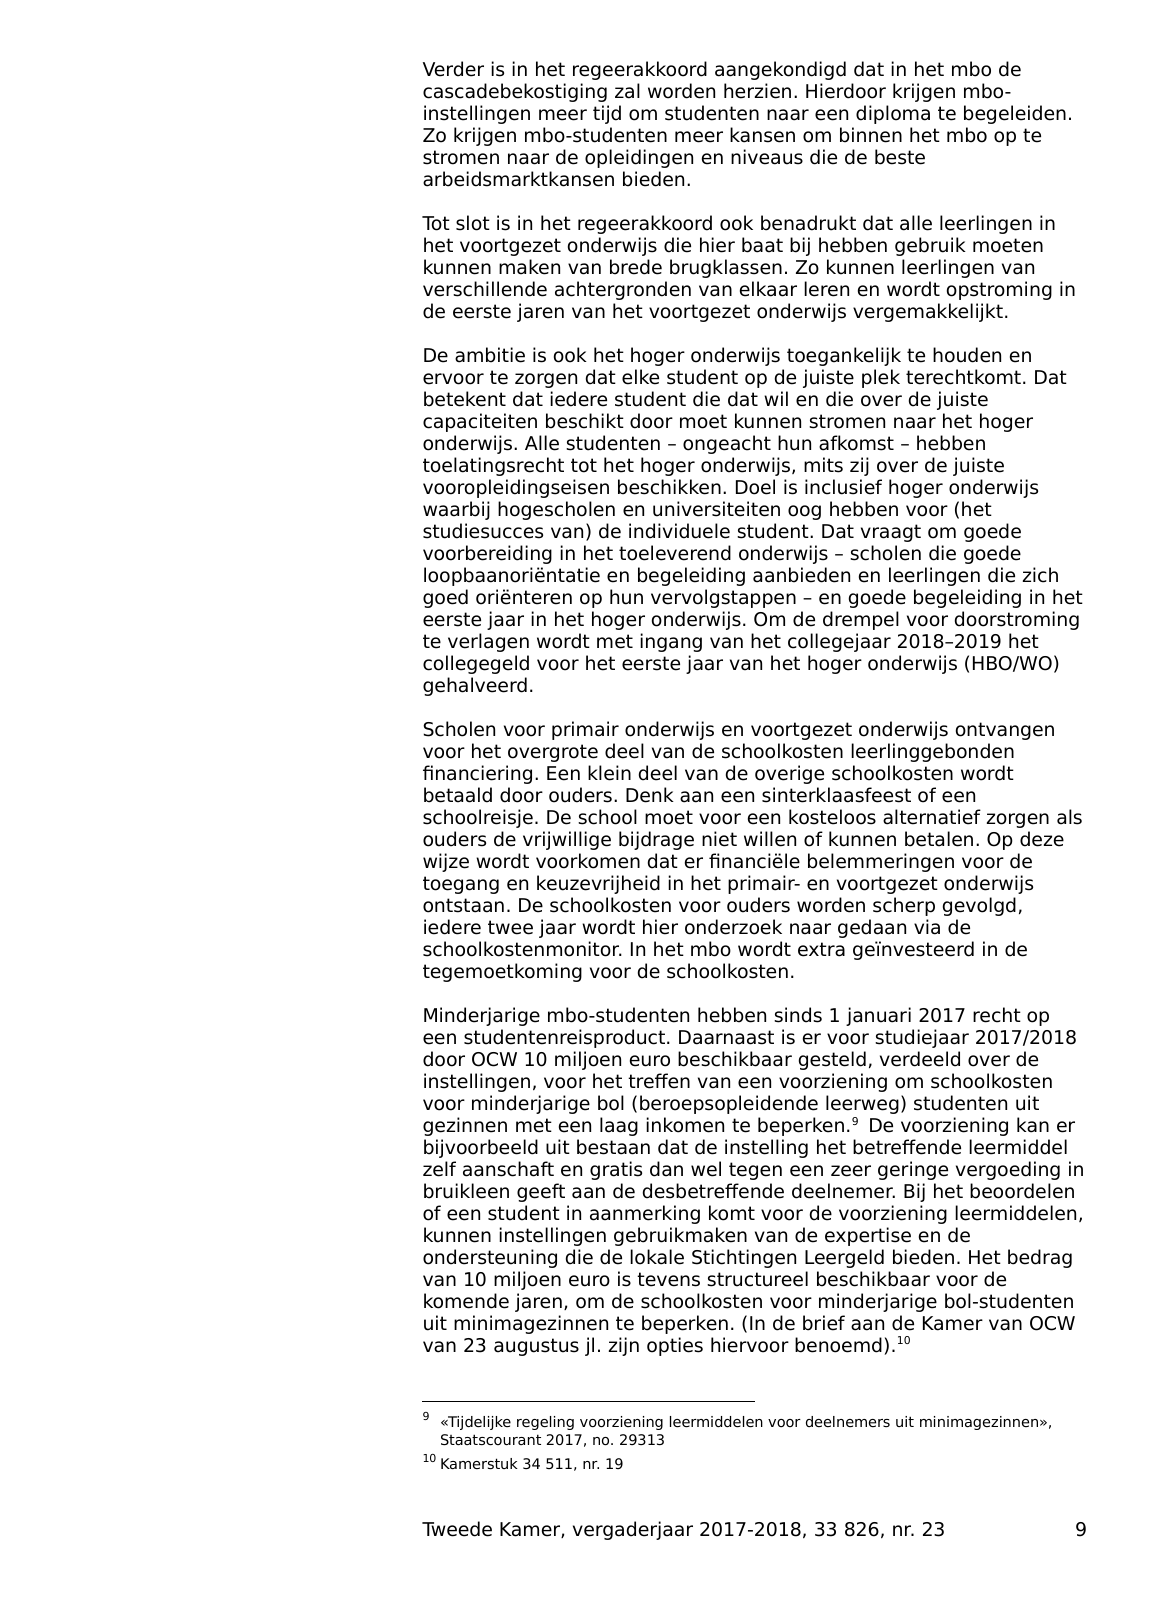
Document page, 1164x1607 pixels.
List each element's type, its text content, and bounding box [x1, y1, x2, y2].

text Scholen voor primair onderwijs en voortgezet onderwijs ontvangen voor het overgrote deel van de schoolkosten leerlinggebonden financiering. Een klein deel van de overige schoolkosten wordt betaald door ouders. Denk aan een sinterklaasfeest of een schoolreisje. De school moet voor een kosteloos alternatief zorgen als ouders de vrijwillige bijdrage niet willen of kunnen betalen. Op deze wijze wordt voorkomen dat er financiële belemmeringen voor de toegang en keuzevrijheid in het primair- en voortgezet onderwijs ontstaan. De schoolkosten voor ouders worden scherp gevolgd, iedere twee jaar wordt hier onderzoek naar gedaan via de schoolkostenmonitor. In het mbo wordt extra geïnvesteerd in de tegemoetkoming voor de schoolkosten. [422, 719, 1087, 983]
text «Tijdelijke regeling voorziening leermiddelen voor deelnemers uit minimagezinnen», Staatscourant 2017, no. 29313 [422, 1410, 1087, 1449]
text Kamerstuk 34 511, nr. 19 [422, 1452, 1087, 1474]
text De ambitie is ook het hoger onderwijs toegankelijk te houden en ervoor te zorgen dat elke student op de juiste plek terechtkomt. Dat betekent dat iedere student die dat wil en die over de juiste capaciteiten beschikt door moet kunnen stromen naar het hoger onderwijs. Alle studenten – ongeacht hun afkomst – hebben toelatingsrecht tot het hoger onderwijs, mits zij over de juiste vooropleidingseisen beschikken. Doel is inclusief hoger onderwijs waarbij hogescholen en universiteiten oog hebben voor (het studiesucces van) de individuele student. Dat vraagt om goede voorbereiding in het toeleverend onderwijs – scholen die goede loopbaanoriëntatie en begeleiding aanbieden en leerlingen die zich goed oriënteren op hun vervolgstappen – en goede begeleiding in het eerste jaar in het hoger onderwijs. Om de drempel voor doorstroming te verlagen wordt met ingang van het collegejaar 2018–2019 het collegegeld voor het eerste jaar van het hoger onderwijs (HBO/WO) gehalveerd. [422, 345, 1087, 697]
text Minderjarige mbo-studenten hebben sinds 1 januari 2017 recht op een studentenreisproduct. Daarnaast is er voor studiejaar 2017/2018 door OCW 10 miljoen euro beschikbaar gesteld, verdeeld over de instellingen, voor het treffen van een voorziening om schoolkosten voor minderjarige bol (beroepsopleidende leerweg) studenten uit gezinnen met een laag inkomen te beperken. De voorziening kan er bijvoorbeeld uit bestaan dat de instelling het betreffende leermiddel zelf aanschaft en gratis dan wel tegen een zeer geringe vergoeding in bruikleen geeft aan de desbetreffende deelnemer. Bij het beoordelen of een student in aanmerking komt voor de voorziening leermiddelen, kunnen instellingen gebruikmaken van de expertise en de ondersteuning die de lokale Stichtingen Leergeld bieden. Het bedrag van 10 miljoen euro is tevens structureel beschikbaar voor de komende jaren, om de schoolkosten voor minderjarige bol-studenten uit minimagezinnen te beperken. (In de brief aan de Kamer van OCW van 23 augustus jl. zijn opties hiervoor benoemd). [422, 1005, 1087, 1357]
text Verder is in het regeerakkoord aangekondigd dat in het mbo de cascadebekostiging zal worden herzien. Hierdoor krijgen mbo-instellingen meer tijd om studenten naar een diploma te begeleiden. Zo krijgen mbo-studenten meer kansen om binnen het mbo op te stromen naar de opleidingen en niveaus die de beste arbeidsmarktkansen bieden. [422, 59, 1087, 191]
text Tot slot is in het regeerakkoord ook benadrukt dat alle leerlingen in het voortgezet onderwijs die hier baat bij hebben gebruik moeten kunnen maken van brede brugklassen. Zo kunnen leerlingen van verschillende achtergronden van elkaar leren en wordt opstroming in de eerste jaren van het voortgezet onderwijs vergemakkelijkt. [422, 213, 1087, 323]
